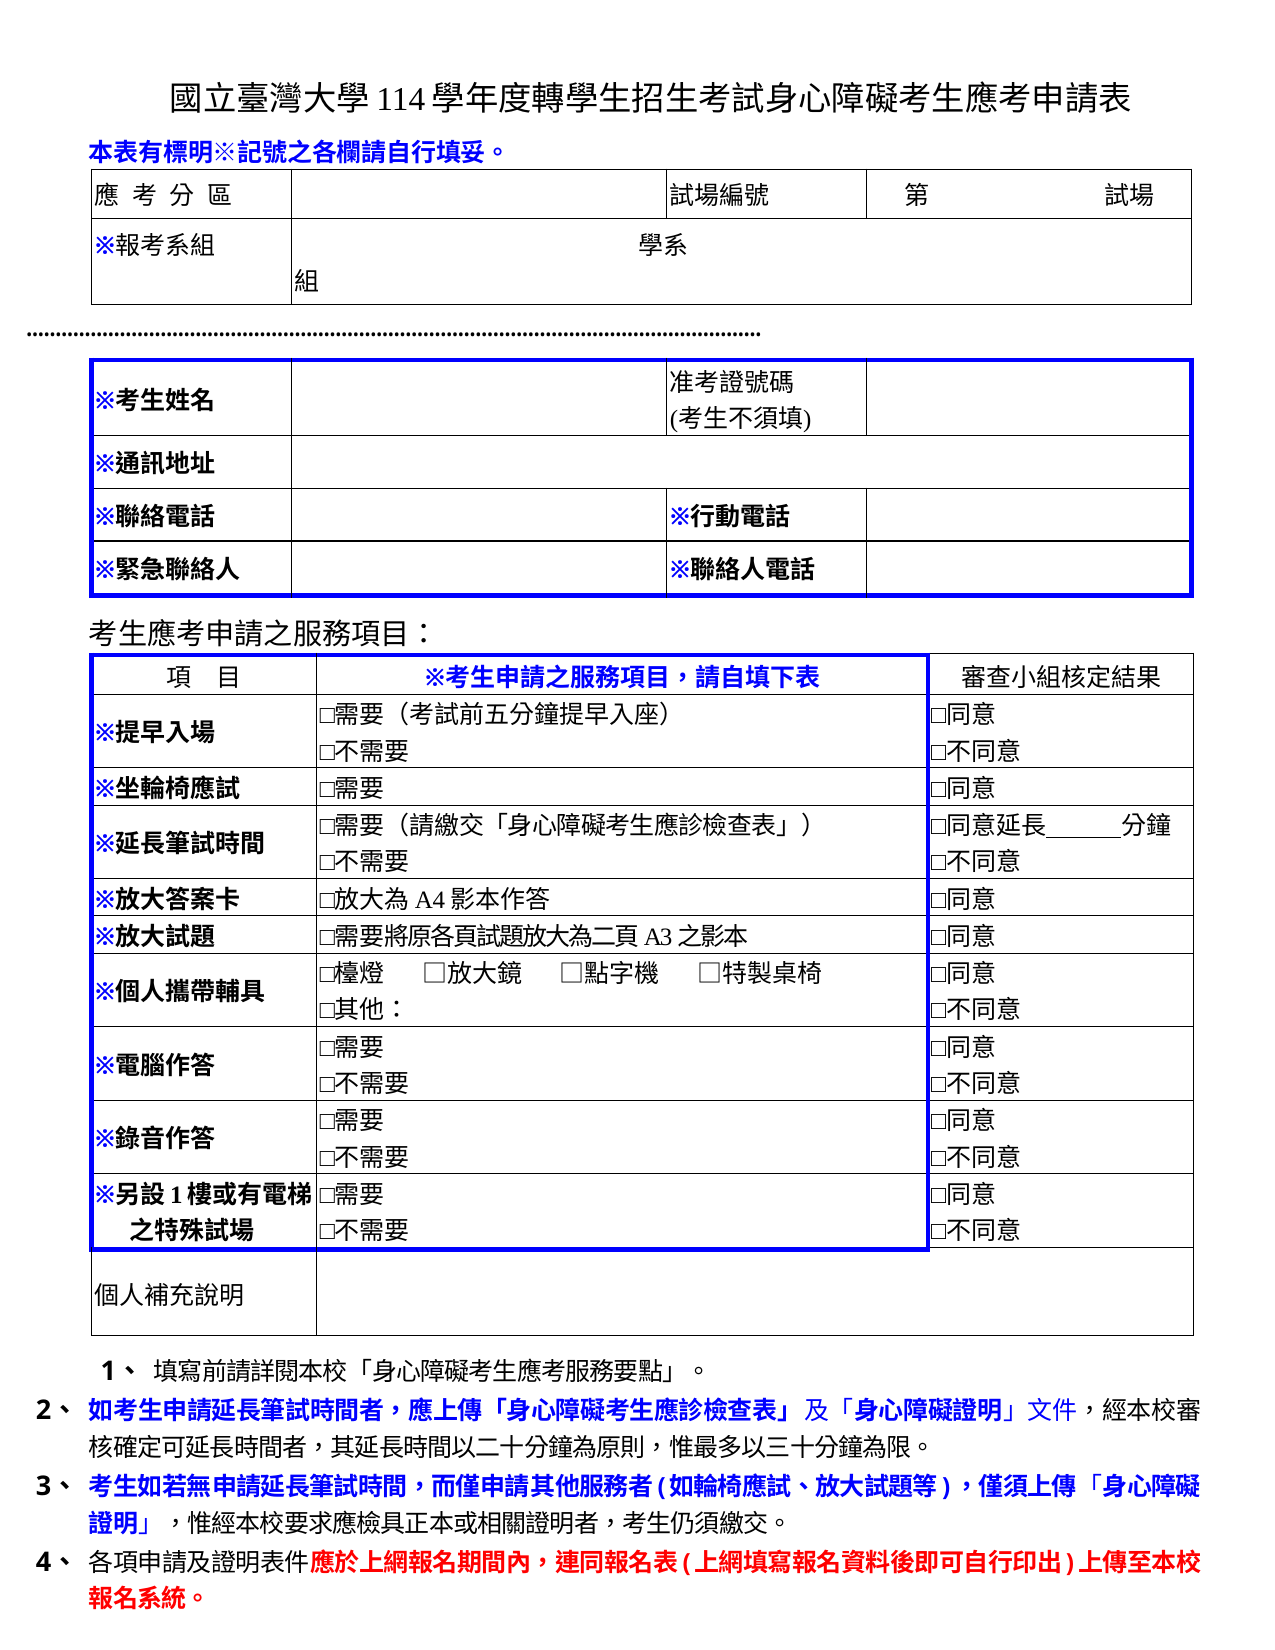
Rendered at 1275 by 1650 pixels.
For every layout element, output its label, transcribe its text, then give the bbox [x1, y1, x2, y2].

table_cell □同意 [930, 768, 1193, 804]
table_cell □同意 [930, 916, 1193, 953]
text 考生應考申請之服務項目： [89, 610, 1212, 653]
table_cell [292, 436, 1189, 488]
table_cell ※行動電話 [667, 489, 866, 540]
table_cell □需要 □不需要 [317, 1101, 926, 1173]
table_cell ※延長筆試時間 [94, 806, 316, 878]
table_cell [867, 542, 1189, 593]
table_cell ※個人攜帶輔具 [94, 954, 316, 1026]
table_cell ※電腦作答 [94, 1027, 316, 1100]
table_header 應 考 分 區 [92, 170, 291, 218]
text 本表有標明※記號之各欄請自行填妥。 [89, 132, 1212, 168]
table_header 第 試場 [867, 170, 1191, 218]
table_cell □同意 □不同意 [930, 1101, 1193, 1173]
table_cell ※報考系組 [92, 219, 291, 304]
table_cell ※提早入場 [94, 695, 316, 767]
table_cell 學系 組 [292, 219, 1191, 304]
table_cell ※錄音作答 [94, 1101, 316, 1173]
table_cell □同意 □不同意 [930, 1174, 1193, 1247]
table_header 試場編號 [667, 170, 866, 218]
table_header [292, 170, 666, 218]
table_cell [317, 1248, 1193, 1335]
table_cell □需要將原各頁試題放大為二頁A3之影本 [317, 916, 926, 953]
table_cell □同意 □不同意 [930, 954, 1193, 1026]
table_cell □檯燈 □放大鏡 □點字機 □特製桌椅 □其他： [317, 954, 926, 1026]
text ……………………………………………………………………………………………………………… [26, 305, 1275, 345]
table_header ※考生申請之服務項目，請自填下表 [317, 657, 926, 694]
table_cell ※通訊地址 [94, 436, 291, 488]
table_cell [292, 489, 666, 540]
table_cell □需要 [317, 768, 926, 804]
table_cell □同意 [930, 879, 1193, 915]
table_cell ※坐輪椅應試 [94, 768, 316, 804]
table_cell □需要 □不需要 [317, 1027, 926, 1100]
list 考生如若無申請延長筆試時間，而僅申請其他服務者(如輪椅應試、放大試題等)，僅須上傳「身心障礙證明」，惟經本校要求應檢具正本或相關證明者，考生仍須繳交。 [36, 1464, 1201, 1539]
table_cell [292, 542, 666, 593]
table_cell □同意 □不同意 [930, 695, 1193, 767]
table_cell 個人補充說明 [92, 1252, 316, 1335]
table_cell □同意 □不同意 [930, 1027, 1193, 1100]
list 各項申請及證明表件應於上網報名期間內，連同報名表(上網填寫報名資料後即可自行印出)上傳至本校報名系統。 [36, 1539, 1201, 1615]
table_cell ※放大試題 [94, 916, 316, 953]
table_header 項 目 [94, 657, 316, 694]
table_header ※考生姓名 [94, 362, 291, 435]
table_cell □需要（考試前五分鐘提早入座） □不需要 [317, 695, 926, 767]
table_cell □同意延長 分鐘 □不同意 [930, 806, 1193, 878]
table_header [292, 362, 666, 435]
table_cell ※聯絡人電話 [667, 542, 866, 593]
table_cell □放大為A4影本作答 [317, 879, 926, 915]
list 填寫前請詳閱本校「身心障礙考生應考服務要點」。 [100, 1349, 1201, 1388]
table_cell □需要 □不需要 [317, 1174, 926, 1247]
table_cell ※緊急聯絡人 [94, 542, 291, 593]
table_cell ※另設1樓或有電梯之特殊試場 [94, 1174, 316, 1247]
list 如考生申請延長筆試時間者，應上傳「身心障礙考生應診檢查表」及「身心障礙證明」文件，經本校審核確定可延長時間者，其延長時間以二十分鐘為原則，惟最多以三十分鐘為限。 [36, 1388, 1201, 1464]
table_header 准考證號碼 (考生不須填) [667, 362, 866, 435]
table_cell □需要（請繳交「身心障礙考生應診檢查表」） □不需要 [317, 806, 926, 878]
table_header [867, 362, 1189, 435]
table_header 審查小組核定結果 [930, 654, 1193, 694]
text 國立臺灣大學114學年度轉學生招生考試身心障礙考生應考申請表 [89, 72, 1212, 120]
table_cell [867, 489, 1189, 540]
table_cell ※放大答案卡 [94, 879, 316, 915]
table_cell ※聯絡電話 [94, 489, 291, 540]
